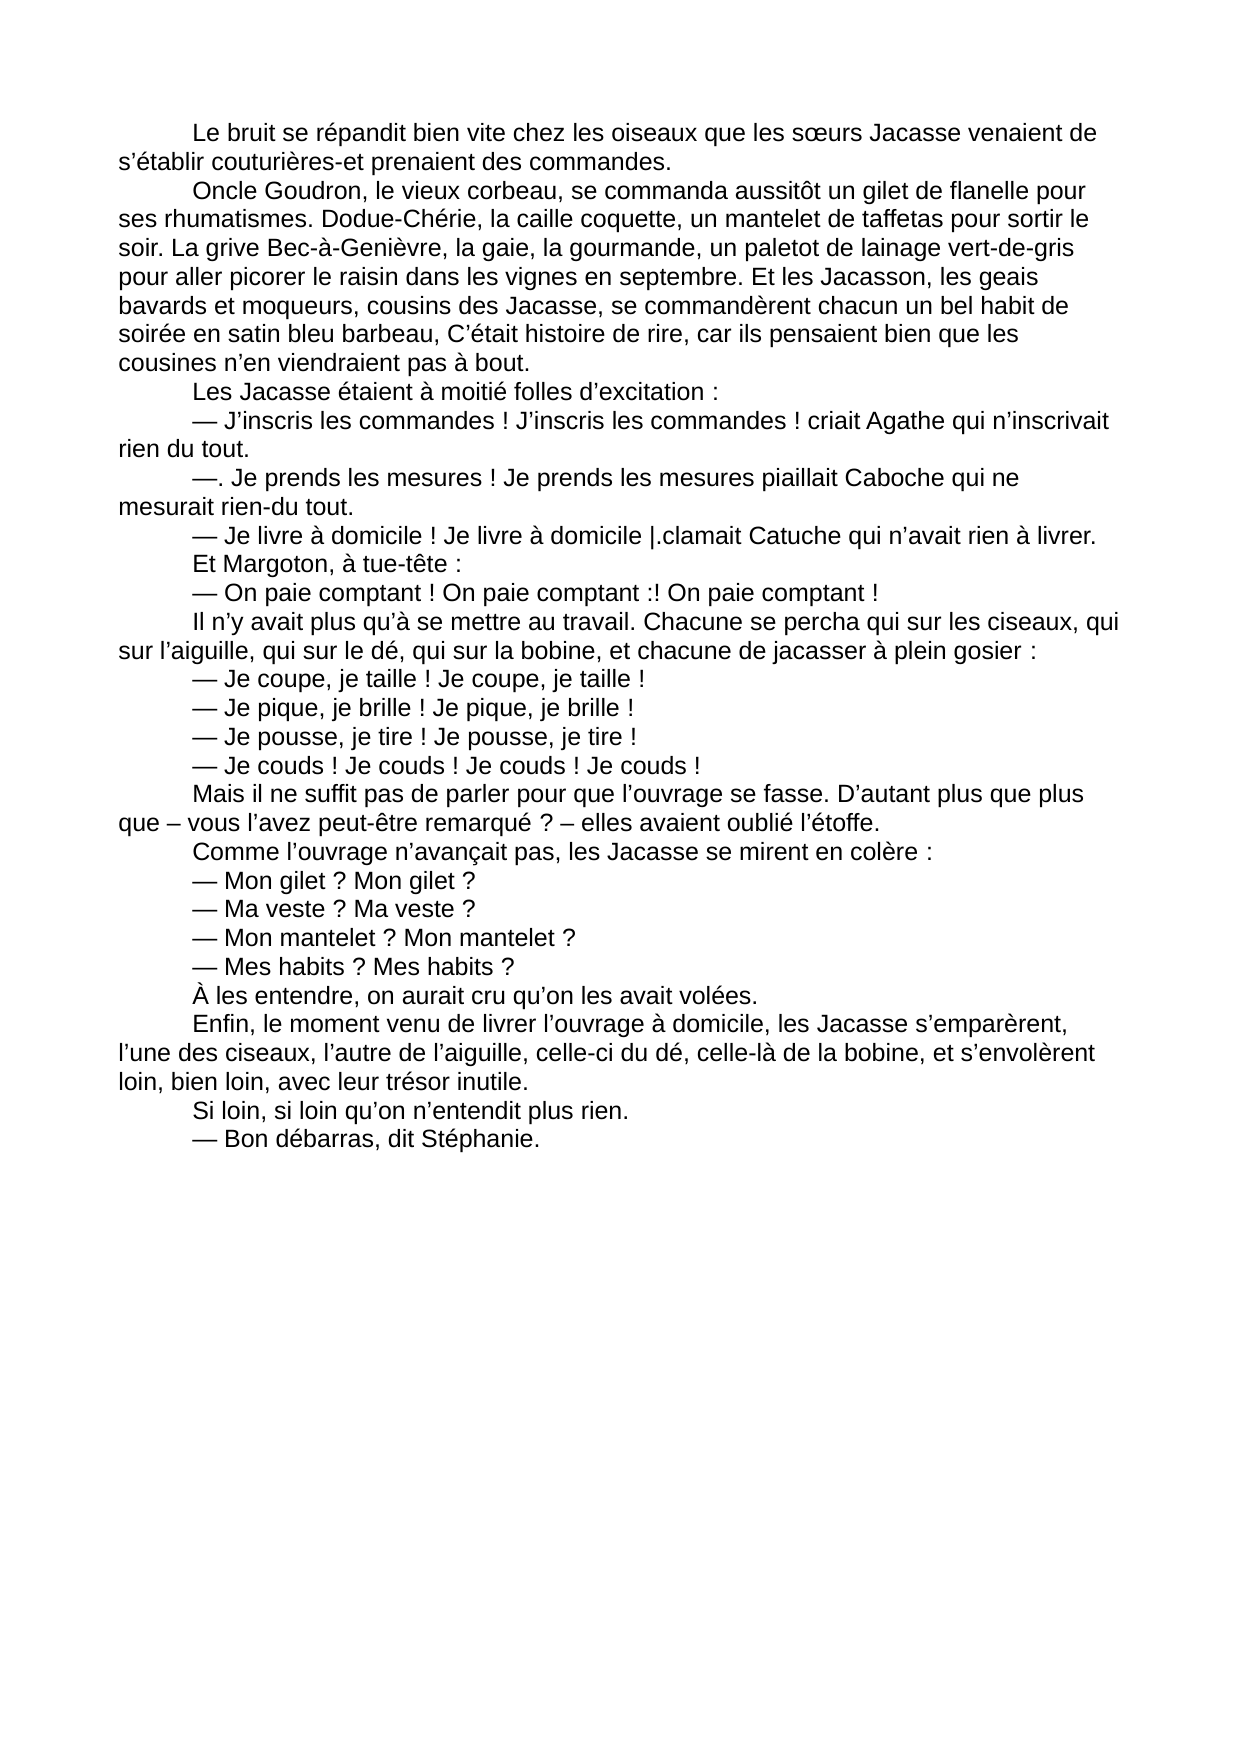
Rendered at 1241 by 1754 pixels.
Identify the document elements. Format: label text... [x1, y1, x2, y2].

text À les entendre, on aurait cru qu’on les avait volées. [118, 981, 1122, 1009]
text — Ma veste ? Ma veste ? [118, 894, 1122, 923]
text Comme l’ouvrage n’avançait pas, les Jacasse se mirent en colère : [118, 837, 1122, 866]
text Oncle Goudron, le vieux corbeau, se commanda aussitôt un gilet de flanelle pour ses rhumatismes. Dodue-Chérie, la caille coquette, un mantelet de taffetas pour sortir le soir. La grive Bec-à-Genièvre, la gaie, la gourmande, un paletot de lainage vert-de-gris pour aller picorer le raisin dans les vignes en septembre. Et les Jacasson, les geais bavards et moqueurs, cousins des Jacasse, se commandèrent chacun un bel habit de soirée en satin bleu barbeau, C’était histoire de rire, car ils pensaient bien que les cousines n’en viendraient pas à bout. [118, 176, 1122, 377]
text Mais il ne suffit pas de parler pour que l’ouvrage se fasse. D’autant plus que plus que – vous l’avez peut-être remarqué ? – elles avaient oublié l’étoffe. [118, 779, 1122, 837]
text Il n’y avait plus qu’à se mettre au travail. Chacune se percha qui sur les ciseaux, qui sur l’aiguille, qui sur le dé, qui sur la bobine, et chacune de jacasser à plein gosier : [118, 607, 1122, 664]
text — Je couds ! Je couds ! Je couds ! Je couds ! [118, 751, 1122, 779]
text — Mon gilet ? Mon gilet ? [118, 866, 1122, 894]
text Les Jacasse étaient à moitié folles d’excitation : [118, 377, 1122, 406]
text — Je livre à domicile ! Je livre à domicile |.clamait Catuche qui n’avait rien à livrer. [118, 521, 1122, 549]
text Le bruit se répandit bien vite chez les oiseaux que les sœurs Jacasse venaient de s’établir couturières-et prenaient des commandes. [118, 118, 1122, 176]
text — J’inscris les commandes ! J’inscris les commandes ! criait Agathe qui n’inscrivait rien du tout. [118, 406, 1122, 463]
text —. Je prends les mesures ! Je prends les mesures piaillait Caboche qui ne mesurait rien-du tout. [118, 463, 1122, 521]
text — On paie comptant ! On paie comptant :! On paie comptant ! [118, 578, 1122, 607]
text — Je pousse, je tire ! Je pousse, je tire ! [118, 722, 1122, 751]
text — Mes habits ? Mes habits ? [118, 952, 1122, 981]
text Si loin, si loin qu’on n’entendit plus rien. [118, 1096, 1122, 1124]
text Enfin, le moment venu de livrer l’ouvrage à domicile, les Jacasse s’emparèrent, l’une des ciseaux, l’autre de l’aiguille, celle-ci du dé, celle-là de la bobine, et s’envolèrent loin, bien loin, avec leur trésor inutile. [118, 1009, 1122, 1096]
text — Bon débarras, dit Stéphanie. [118, 1124, 1122, 1153]
text Et Margoton, à tue-tête : [118, 549, 1122, 578]
text — Mon mantelet ? Mon mantelet ? [118, 923, 1122, 952]
text — Je pique, je brille ! Je pique, je brille ! [118, 693, 1122, 722]
text — Je coupe, je taille ! Je coupe, je taille ! [118, 664, 1122, 693]
